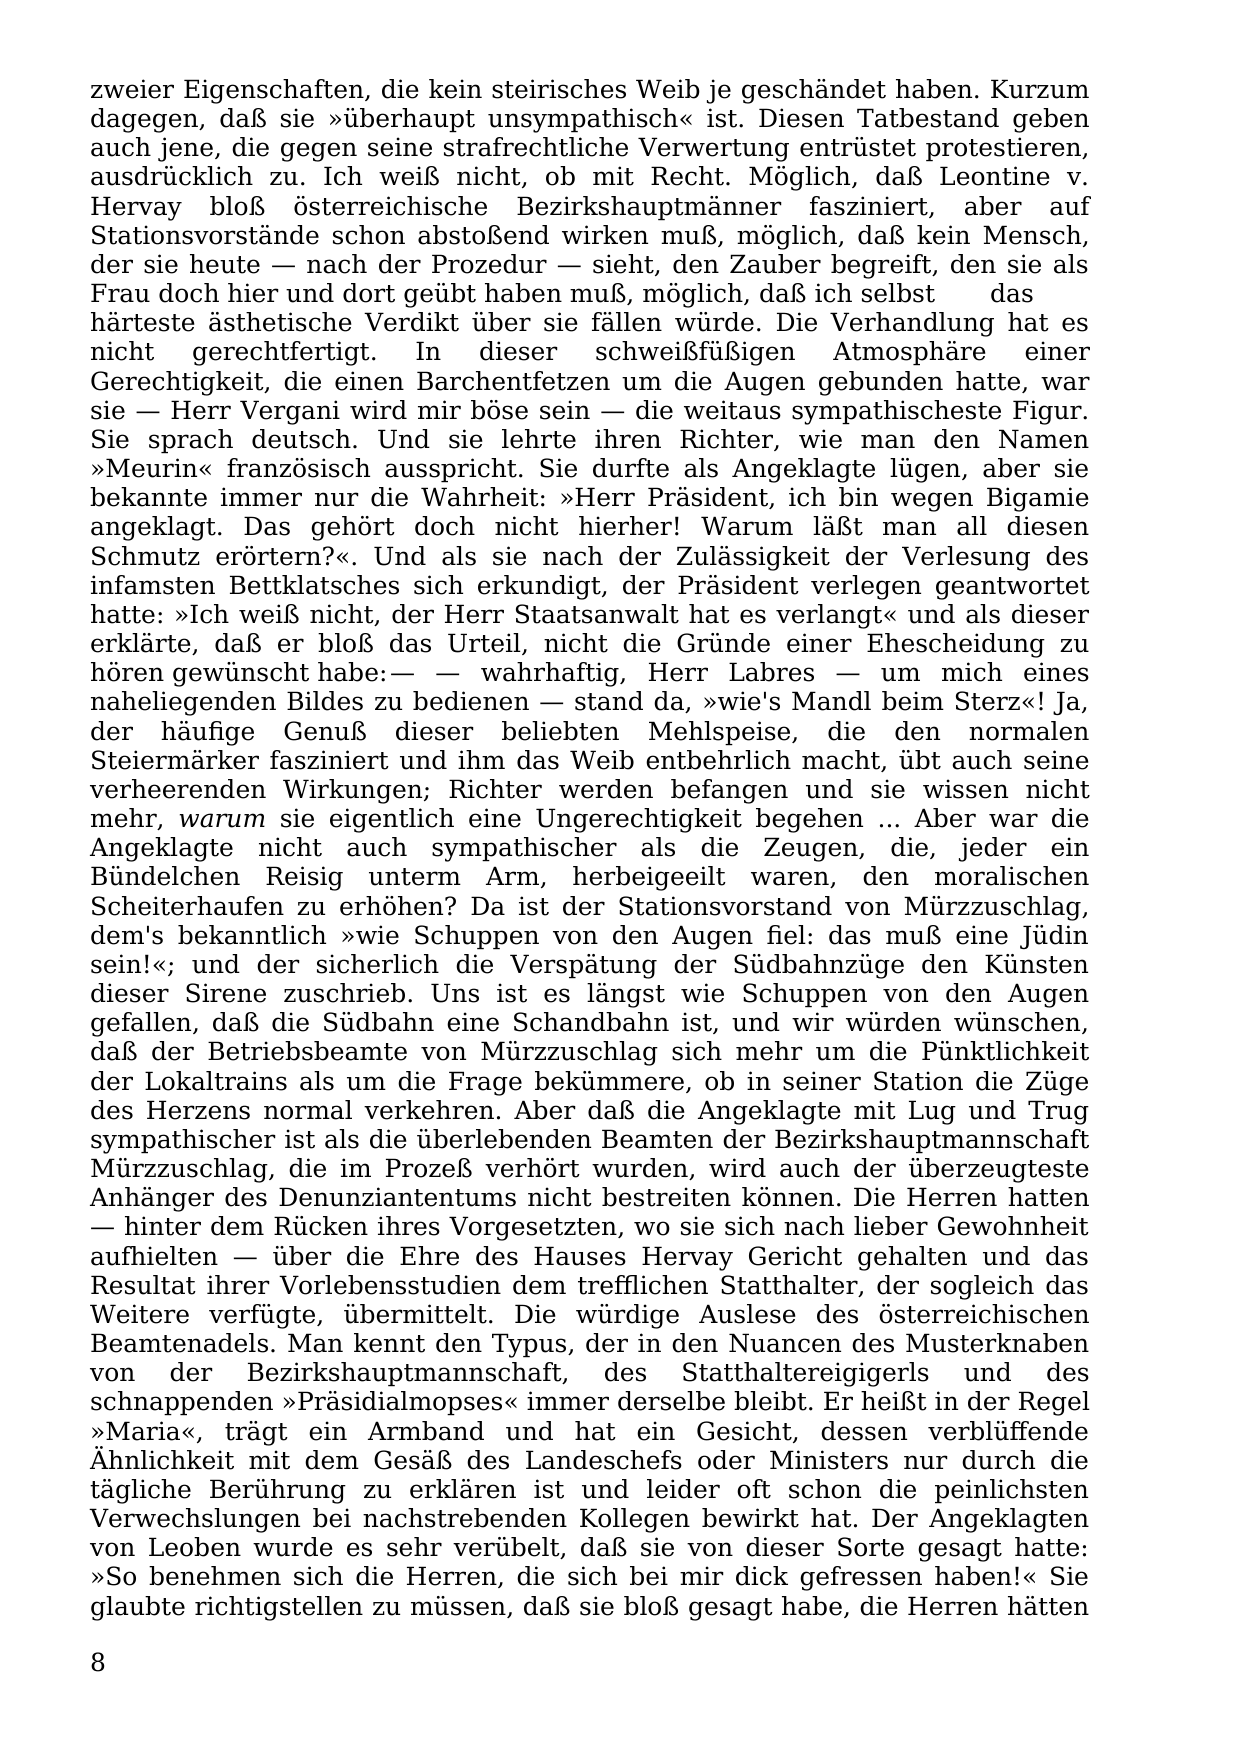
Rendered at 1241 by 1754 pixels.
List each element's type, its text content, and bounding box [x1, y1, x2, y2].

text zweier Eigenschaften, die kein steirisches Weib je geschändet haben. Kurzum dagegen, daß sie »überhaupt unsympathisch« ist. Diesen Tatbestand geben auch jene, die gegen seine strafrechtliche Verwertung entrüstet protestieren, ausdrücklich zu. Ich weiß nicht, ob mit Recht. Möglich, daß Leontine v. Hervay bloß österreichische Bezirkshauptmänner fasziniert, aber auf Stationsvorstände schon abstoßend wirken muß, möglich, daß kein Mensch, der sie heute — nach der Prozedur — sieht, den Zauber begreift, den sie als Frau doch hier und dort geübt haben muß, möglich, daß ich selbst das härteste ästhetische Verdikt über sie fällen würde. Die Verhandlung hat es nicht gerechtfertigt. In dieser schweißfüßigen Atmosphäre einer Gerechtigkeit, die einen Barchentfetzen um die Augen gebunden hatte, war sie — Herr Vergani wird mir böse sein — die weitaus sympathischeste Figur. Sie sprach deutsch. Und sie lehrte ihren Richter, wie man den Namen »Meurin« französisch ausspricht. Sie durfte als Angeklagte lügen, aber sie bekannte immer nur die Wahrheit: »Herr Präsident, ich bin wegen Bigamie angeklagt. Das gehört doch nicht hierher! Warum läßt man all diesen Schmutz erörtern?«. Und als sie nach der Zulässigkeit der Verlesung des infamsten Bettklatsches sich erkundigt, der Präsident verlegen geantwortet hatte: »Ich weiß nicht, der Herr Staatsanwalt hat es verlangt« und als dieser erklärte, daß er bloß das Urteil, nicht die Gründe einer Ehescheidung zu hören gewünscht habe: — — wahrhaftig, Herr Labres — um mich eines naheliegenden Bildes zu bedienen — stand da, »wie's Mandl beim Sterz«! Ja, der häufige Genuß dieser beliebten Mehlspeise, die den normalen Steiermärker fasziniert und ihm das Weib entbehrlich macht, übt auch seine verheerenden Wirkungen; Richter werden befangen und sie wissen nicht mehr, warum sie eigentlich eine Ungerechtigkeit begehen ... Aber war die Angeklagte nicht auch sympathischer als die Zeugen, die, jeder ein Bündelchen Reisig unterm Arm, herbeigeeilt waren, den moralischen Scheiterhaufen zu erhöhen? Da ist der Stationsvorstand von Mürzzuschlag, dem's bekanntlich »wie Schuppen von den Augen fiel: das muß eine Jüdin sein!«; und der sicherlich die Verspätung der Südbahnzüge den Künsten dieser Sirene zuschrieb. Uns ist es längst wie Schuppen von den Augen gefallen, daß die Südbahn eine Schandbahn ist, und wir würden wünschen, daß der Betriebsbeamte von Mürzzuschlag sich mehr um die Pünktlichkeit der Lokaltrains als um die Frage bekümmere, ob in seiner Station die Züge des Herzens normal verkehren. Aber daß die Angeklagte mit Lug und Trug sympathischer ist als die überlebenden Beamten der Bezirkshauptmannschaft Mürzzuschlag, die im Prozeß verhört wurden, wird auch der überzeugteste Anhänger des Denunziantentums nicht bestreiten können. Die Herren hatten — hinter dem Rücken ihres Vorgesetzten, wo sie sich nach lieber Gewohnheit aufhielten — über die Ehre des Hauses Hervay Gericht gehalten und das Resultat ihrer Vorlebensstudien dem trefflichen Statthalter, der sogleich das Weitere verfügte, übermittelt. Die würdige Auslese des österreichischen Beamtenadels. Man kennt den Typus, der in den Nuancen des Musterknaben von der Bezirkshauptmannschaft, des Statthaltereigigerls und des schnappenden »Präsidialmopses« immer derselbe bleibt. Er heißt in der Regel »Maria«, trägt ein Armband und hat ein Gesicht, dessen verblüffende Ähnlichkeit mit dem Gesäß des Landeschefs oder Ministers nur durch die tägliche Berührung zu erklären ist und leider oft schon die peinlichsten Verwechslungen bei nachstrebenden Kollegen bewirkt hat. Der Angeklagten von Leoben wurde es sehr verübelt, daß sie von dieser Sorte gesagt hatte: »So benehmen sich die Herren, die sich bei mir dick gefressen haben!« Sie glaubte richtigstellen zu müssen, daß sie bloß gesagt habe, die Herren hätten [90, 75, 1091, 1621]
